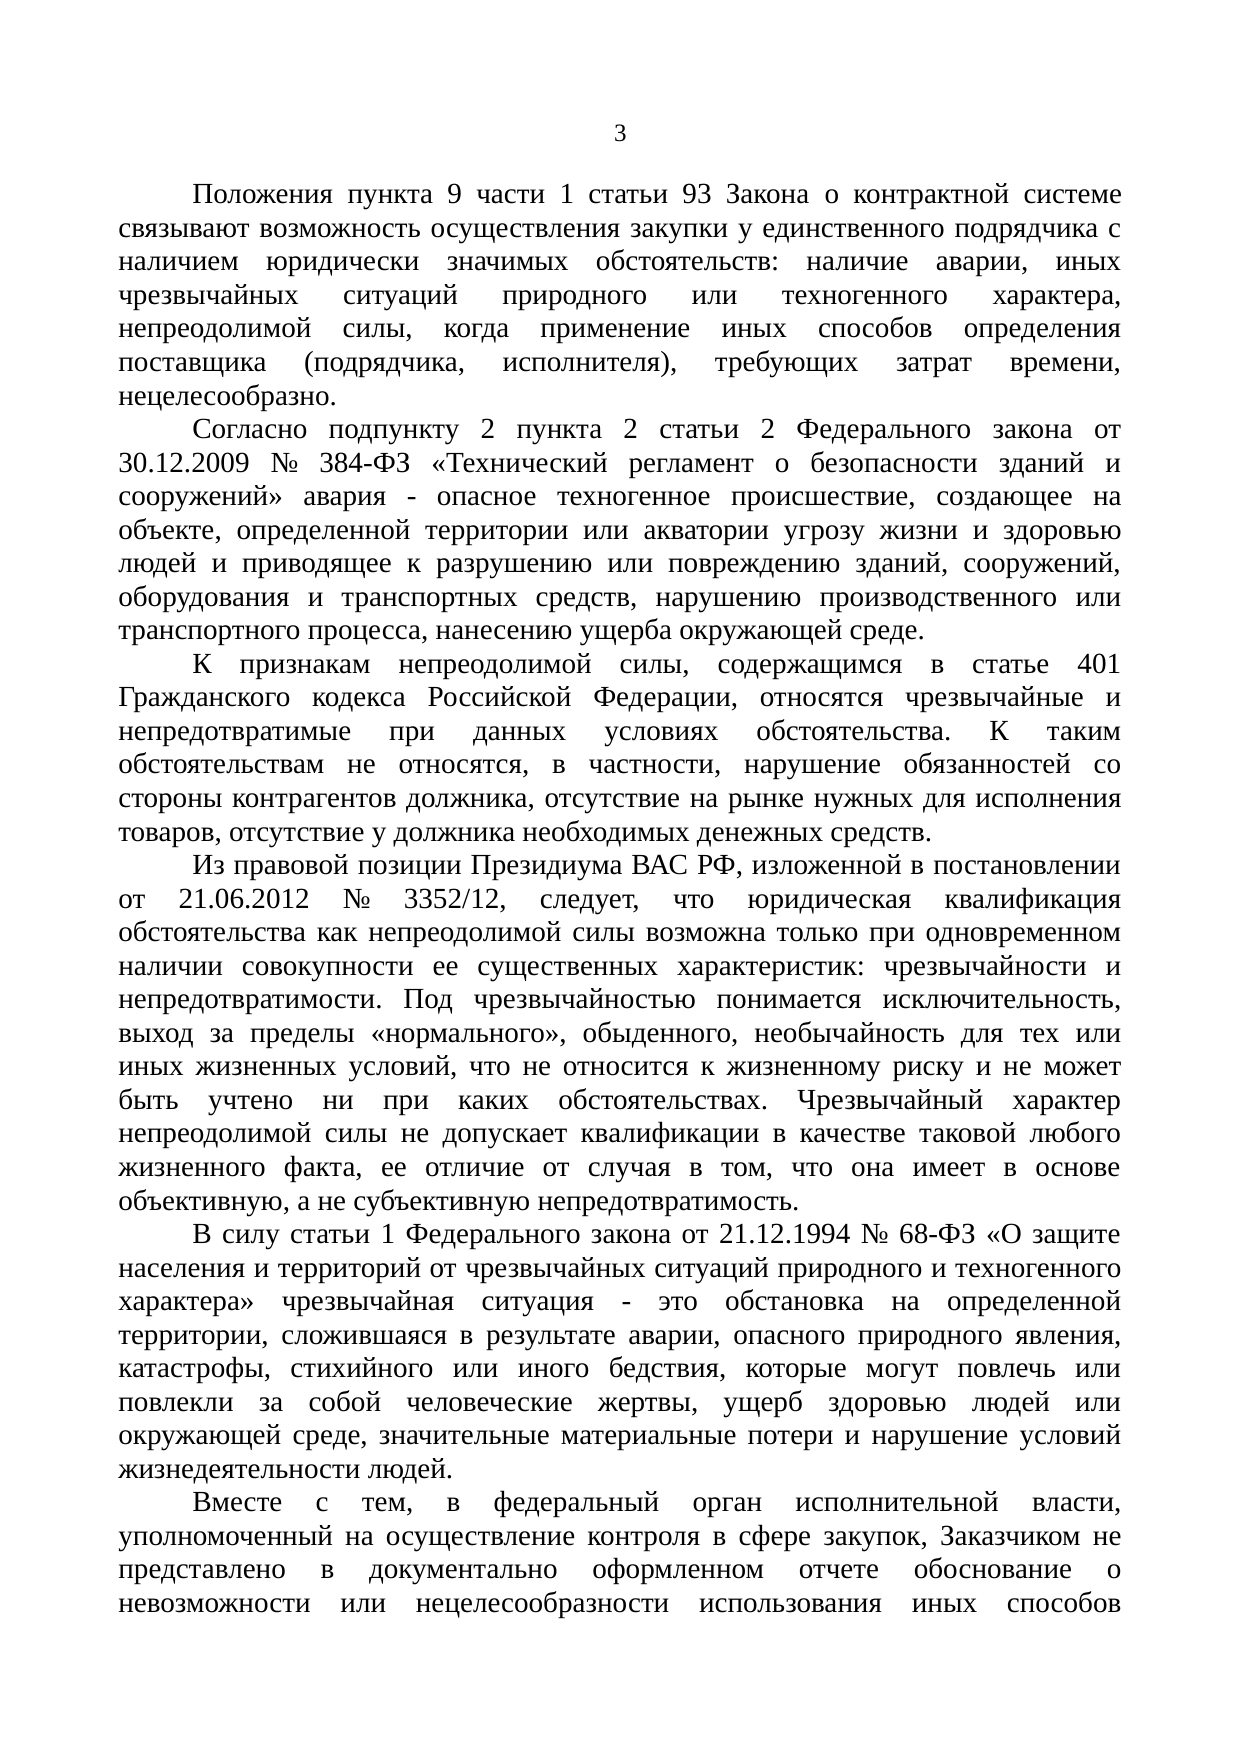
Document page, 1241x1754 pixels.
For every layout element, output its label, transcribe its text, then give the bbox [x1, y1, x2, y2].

text Из правовой позиции Президиума ВАС РФ, изложенной в постановлении от 21.06.2012 № 3352/12, следует, что юридическая квалификация обстоятельства как непреодолимой силы возможна только при одновременном наличии совокупности ее существенных характеристик: чрезвычайности и непредотвратимости. Под чрезвычайностью понимается исключительность, выход за пределы «нормального», обыденного, необычайность для тех или иных жизненных условий, что не относится к жизненному риску и не может быть учтено ни при каких обстоятельствах. Чрезвычайный характер непреодолимой силы не допускает квалификации в качестве таковой любого жизненного факта, ее отличие от случая в том, что она имеет в основе объективную, а не субъективную непредотвратимость. [118, 847, 1122, 1216]
text Вместе с тем, в федеральный орган исполнительной власти, уполномоченный на осуществление контроля в сфере закупок, Заказчиком не представлено в документально оформленном отчете обоснование о невозможности или нецелесообразности использования иных способов [118, 1484, 1122, 1619]
text К признакам непреодолимой силы, содержащимся в статье 401 Гражданского кодекса Российской Федерации, относятся чрезвычайные и непредотвратимые при данных условиях обстоятельства. К таким обстоятельствам не относятся, в частности, нарушение обязанностей со стороны контрагентов должника, отсутствие на рынке нужных для исполнения товаров, отсутствие у должника необходимых денежных средств. [118, 646, 1122, 847]
text Согласно подпункту 2 пункта 2 статьи 2 Федерального закона от 30.12.2009 № 384-ФЗ «Технический регламент о безопасности зданий и сооружений» авария - опасное техногенное происшествие, создающее на объекте, определенной территории или акватории угрозу жизни и здоровью людей и приводящее к разрушению или повреждению зданий, сооружений, оборудования и транспортных средств, нарушению производственного или транспортного процесса, нанесению ущерба окружающей среде. [118, 411, 1122, 646]
text Положения пункта 9 части 1 статьи 93 Закона о контрактной системе связывают возможность осуществления закупки у единственного подрядчика с наличием юридически значимых обстоятельств: наличие аварии, иных чрезвычайных ситуаций природного или техногенного характера, непреодолимой силы, когда применение иных способов определения поставщика (подрядчика, исполнителя), требующих затрат времени, нецелесообразно. [118, 176, 1122, 411]
text В силу статьи 1 Федерального закона от 21.12.1994 № 68-ФЗ «О защите населения и территорий от чрезвычайных ситуаций природного и техногенного характера» чрезвычайная ситуация - это обстановка на определенной территории, сложившаяся в результате аварии, опасного природного явления, катастрофы, стихийного или иного бедствия, которые могут повлечь или повлекли за собой человеческие жертвы, ущерб здоровью людей или окружающей среде, значительные материальные потери и нарушение условий жизнедеятельности людей. [118, 1216, 1122, 1484]
